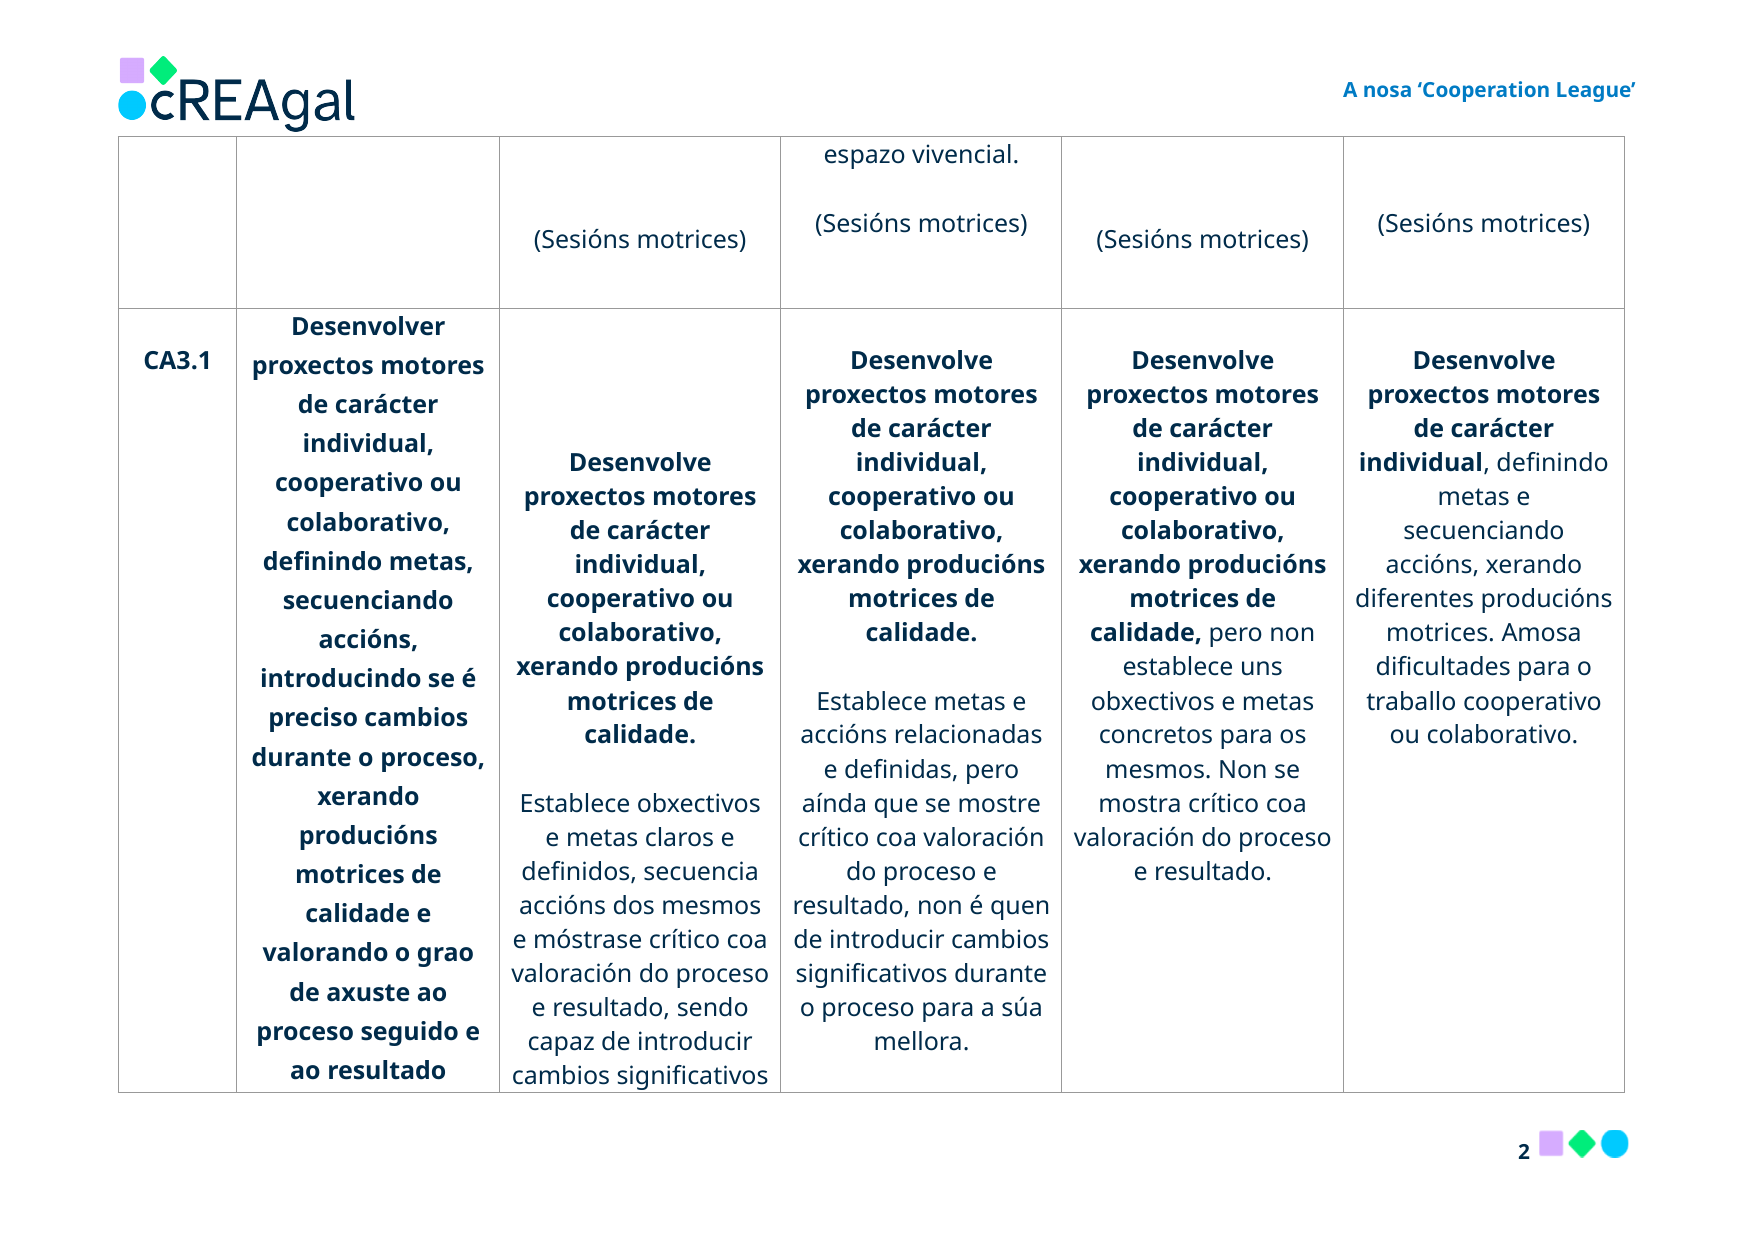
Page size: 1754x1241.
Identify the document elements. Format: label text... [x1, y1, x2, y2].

table_cell (Sesións motrices) [500, 137, 780, 307]
table_cell CA3.1 [119, 309, 236, 1092]
table_cell (Sesións motrices) [1062, 137, 1343, 307]
table_cell [119, 137, 236, 307]
table_cell Desenvolve proxectos motores de carácter individual, cooperativo ou colaborativo, xerando producións motrices de calidade. Establece obxectivos e metas claros e definidos, secuencia accións dos mesmos e móstrase crítico coa valoración do proceso e resultado, sendo capaz de introducir cambios significativos [500, 309, 780, 1092]
table_cell Desenvolve proxectos motores de carácter individual, cooperativo ou colaborativo, xerando producións motrices de calidade. Establece metas e accións relacionadas e definidas, pero aínda que se mostre crítico coa valoración do proceso e resultado, non é quen de introducir cambios significativos durante o proceso para a súa mellora. [781, 309, 1061, 1092]
picture [1622, 1130, 1629, 1140]
table_cell [237, 137, 499, 307]
table_cell Desenvolver proxectos motores de carácter individual, cooperativo ou colaborativo, definindo metas, secuenciando accións, introducindo se é preciso cambios durante o proceso, xerando producións motrices de calidade e valorando o grao de axuste ao proceso seguido e ao resultado [237, 309, 499, 1092]
table_cell Desenvolve proxectos motores de carácter individual, cooperativo ou colaborativo, xerando producións motrices de calidade, pero non establece uns obxectivos e metas concretos para os mesmos. Non se mostra crítico coa valoración do proceso e resultado. [1062, 309, 1343, 1092]
table_cell Desenvolve proxectos motores de carácter individual, definindo metas e secuenciando accións, xerando diferentes producións motrices. Amosa dificultades para o traballo cooperativo ou colaborativo. [1344, 309, 1624, 1092]
picture [118, 56, 355, 132]
picture [1539, 1130, 1612, 1158]
picture [1618, 1146, 1629, 1158]
table_cell espazo vivencial. (Sesións motrices) [781, 137, 1061, 307]
table_cell (Sesións motrices) [1344, 137, 1624, 307]
